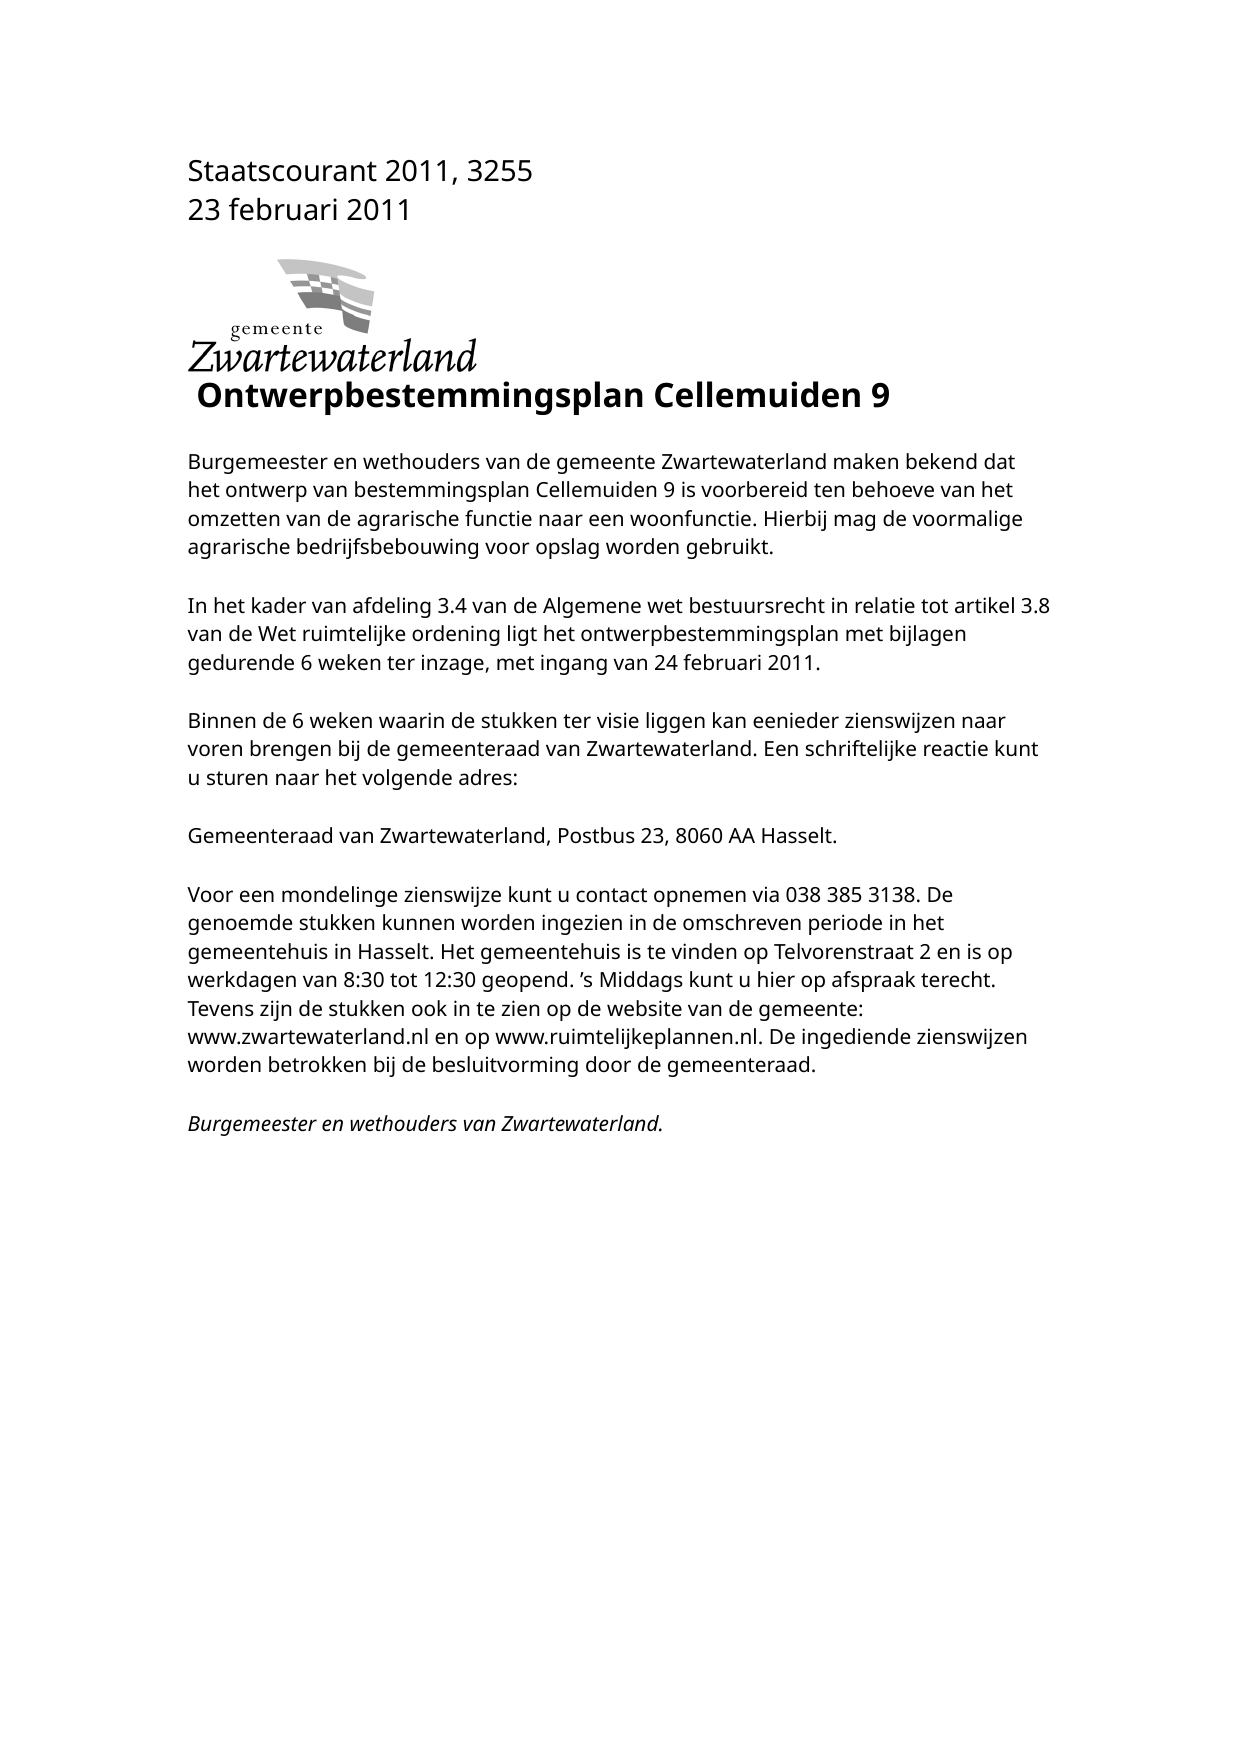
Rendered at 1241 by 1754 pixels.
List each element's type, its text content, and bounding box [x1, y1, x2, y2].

text Burgemeester en wethouders van de gemeente Zwartewaterland maken bekend dat het ontwerp van bestemmingsplan Cellemuiden 9 is voorbereid ten behoeve van het omzetten van de agrarische functie naar een woonfunctie. Hierbij mag de voormalige agrarische bedrijfsbebouwing voor opslag worden gebruikt. [187, 447, 1053, 561]
text Gemeenteraad van Zwartewaterland, Postbus 23, 8060 AA Hasselt. [187, 821, 1053, 850]
text In het kader van afdeling 3.4 van de Algemene wet bestuursrecht in relatie tot artikel 3.8 van de Wet ruimtelijke ordening ligt het ontwerpbestemmingsplan met bijlagen gedurende 6 weken ter inzage, met ingang van 24 februari 2011. [187, 591, 1053, 676]
picture [187, 258, 477, 372]
text Staatscourant 2011, 3255 [187, 150, 1053, 190]
text Binnen de 6 weken waarin de stukken ter visie liggen kan eenieder zienswijzen naar voren brengen bij de gemeenteraad van Zwartewaterland. Een schriftelijke reactie kunt u sturen naar het volgende adres: [187, 706, 1053, 791]
subtitle Ontwerpbestemmingsplan Cellemuiden 9 [187, 271, 1053, 417]
text Burgemeester en wethouders van Zwartewaterland. [187, 1109, 1053, 1137]
text Voor een mondelinge zienswijze kunt u contact opnemen via 038 385 3138. De genoemde stukken kunnen worden ingezien in de omschreven periode in het gemeentehuis in Hasselt. Het gemeentehuis is te vinden op Telvorenstraat 2 en is op werkdagen van 8:30 tot 12:30 geopend. ’s Middags kunt u hier op afspraak terecht. Tevens zijn de stukken ook in te zien op de website van de gemeente: www.zwartewaterland.nl en op www.ruimtelijkeplannen.nl. De ingediende zienswijzen worden betrokken bij de besluitvorming door de gemeenteraad. [187, 880, 1053, 1079]
text 23 februari 2011 [187, 190, 1053, 229]
